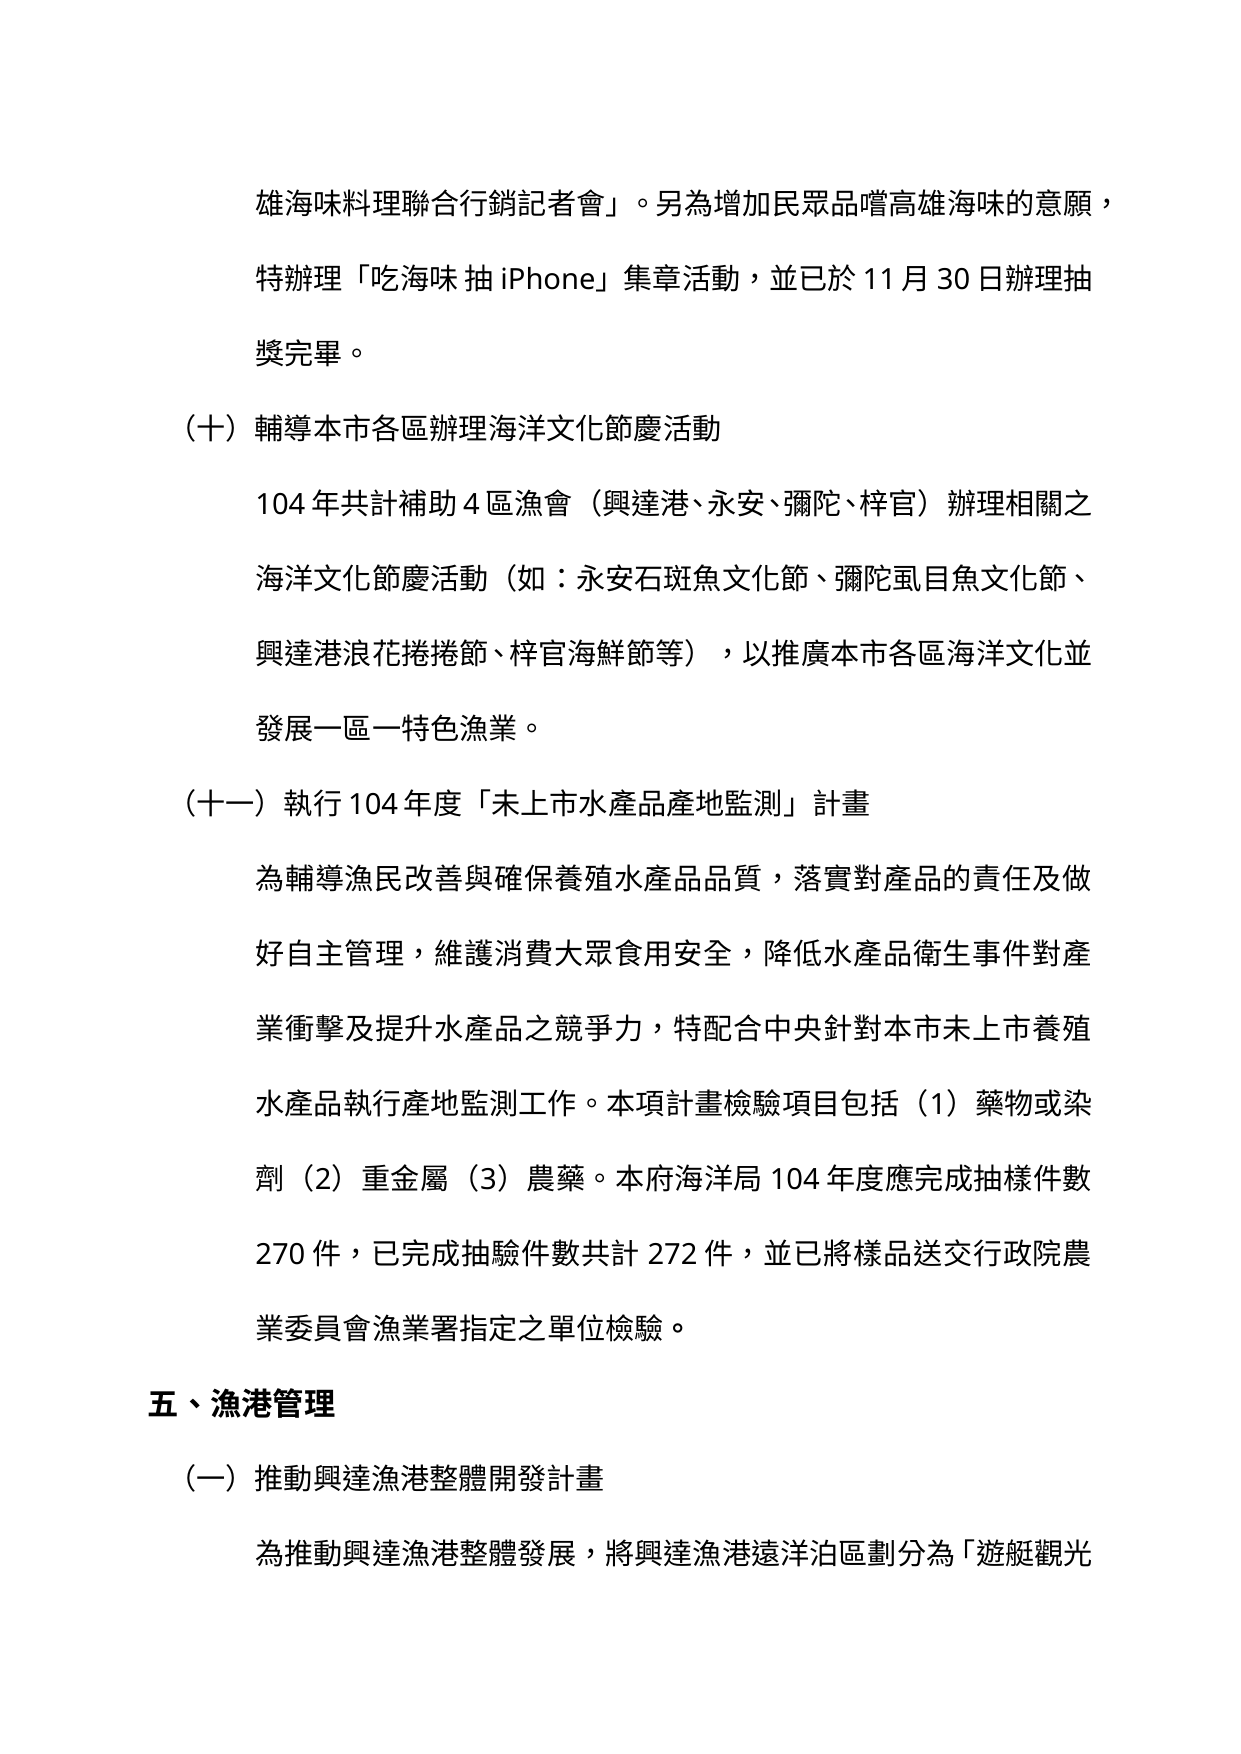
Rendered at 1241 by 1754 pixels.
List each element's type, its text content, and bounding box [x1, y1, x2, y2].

subtitle 為推廣「高雄海味」料理，本府海洋局與寒軒國際大飯店、高雄商旅、漢來大飯店、台南擔仔麵、順億鮪魚專賣店、happy j house、笑福庵日式料理、鐘庵日本料理、城市商旅高雄真愛館、音樂盒。法式鄉村餐廳、不二壽司、河邊海鮮餐廳等12家餐廳合作，開發「高雄海味」相關料理，業於104年10月27日（星期二）辦理「2015高雄海味料理聯合行銷記者會」。另為增加民眾品嚐高雄海味的意願，特辦理「吃海味 抽 iPhone」集章活動，並已於11月30日辦理抽獎完畢。 [255, 164, 1092, 389]
subtitle 五、漁港管理 [148, 1364, 1092, 1439]
subtitle 為輔導漁民改善與確保養殖水產品品質，落實對產品的責任及做好自主管理，維護消費大眾食用安全，降低水產品衛生事件對產業衝擊及提升水產品之競爭力，特配合中央針對本市未上市養殖水產品執行產地監測工作。本項計畫檢驗項目包括（1）藥物或染劑（2）重金屬（3）農藥。本府海洋局104年度應完成抽樣件數270件，已完成抽驗件數共計272件，並已將樣品送交行政院農業委員會漁業署指定之單位檢驗。 [255, 839, 1092, 1364]
subtitle 為推動興達漁港整體發展，將興達漁港遠洋泊區劃分為「遊艇觀光 [255, 1514, 1092, 1589]
subtitle （十一）執行104年度「未上市水產品產地監測」計畫 [148, 764, 1092, 839]
subtitle （一）推動興達漁港整體開發計畫 [148, 1439, 1092, 1514]
subtitle 104年共計補助4區漁會（興達港、永安、彌陀、梓官）辦理相關之海洋文化節慶活動（如：永安石斑魚文化節、彌陀虱目魚文化節、興達港浪花捲捲節、梓官海鮮節等），以推廣本市各區海洋文化並發展一區一特色漁業。 [255, 464, 1092, 764]
subtitle （十）輔導本市各區辦理海洋文化節慶活動 [148, 389, 1092, 464]
